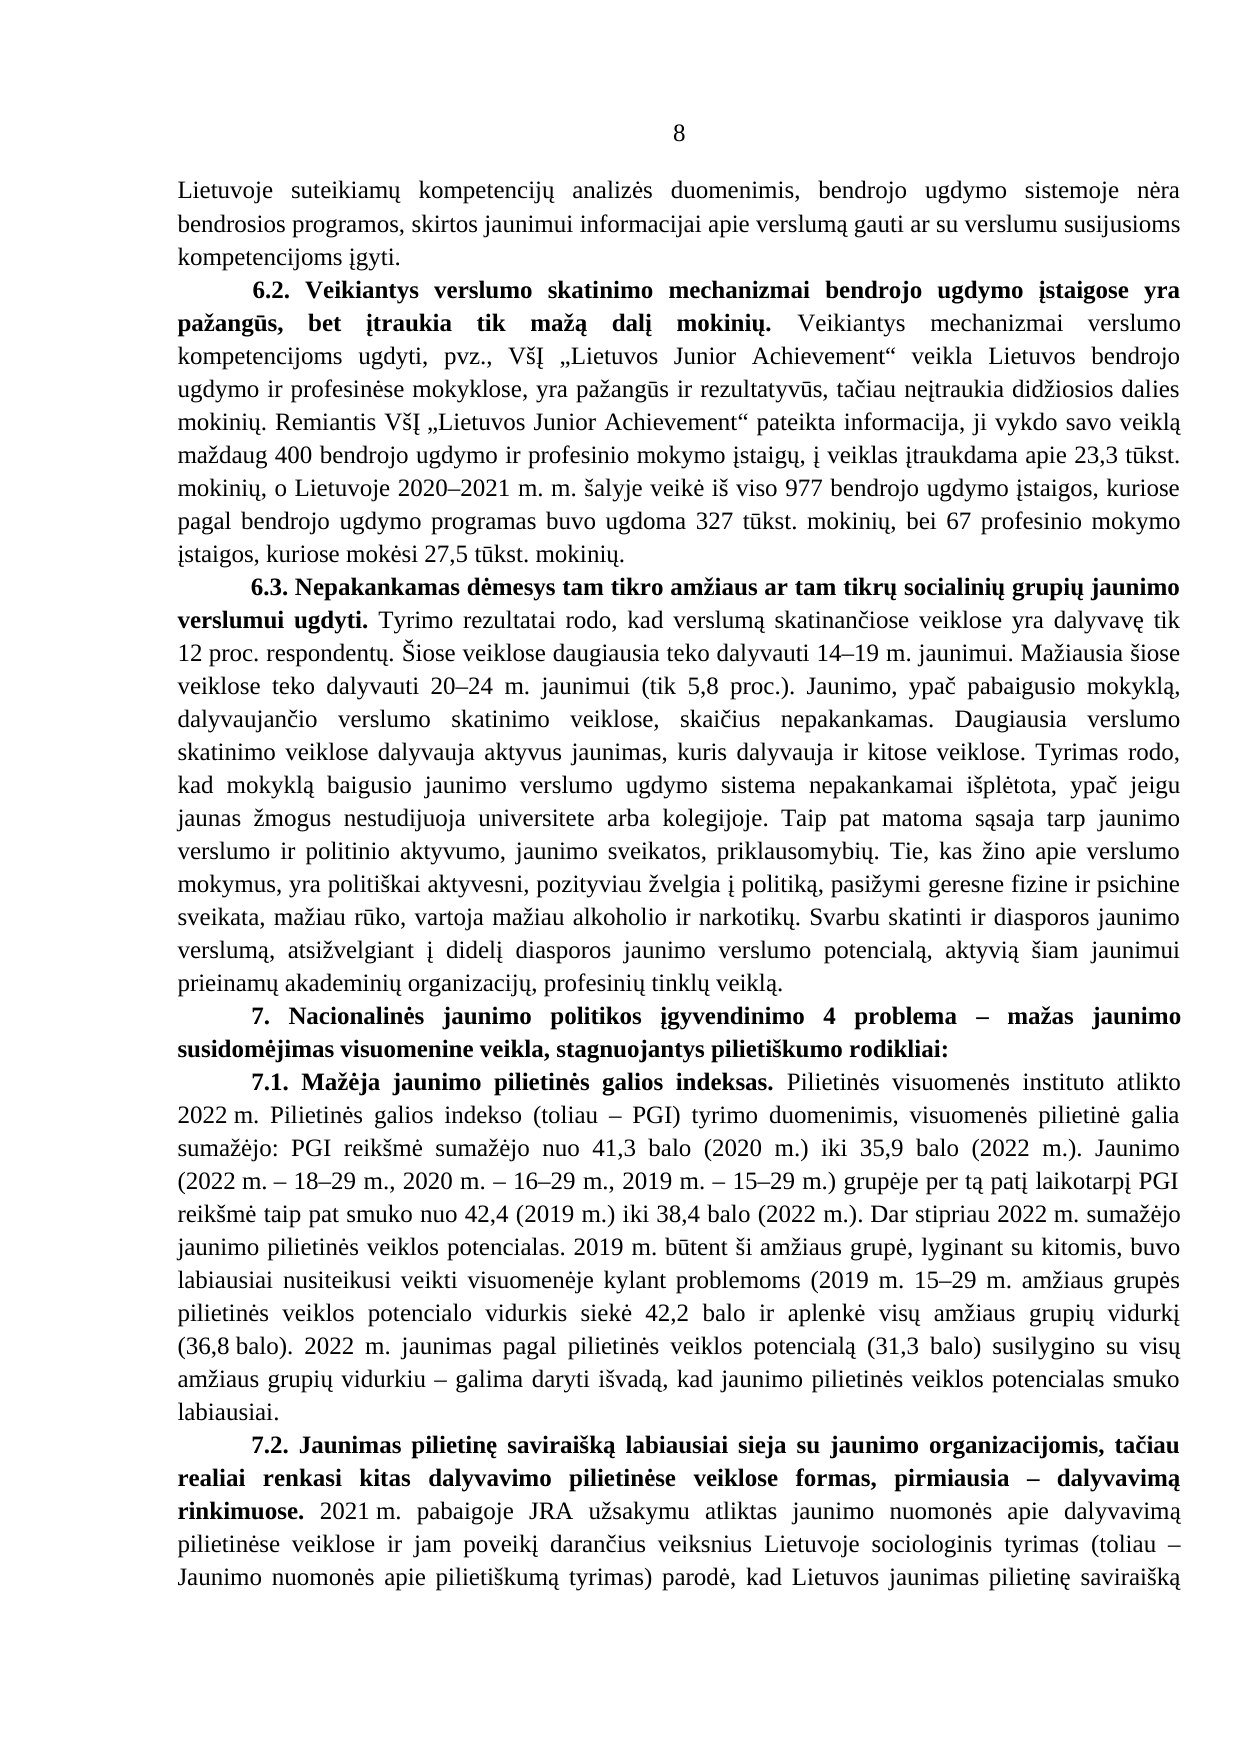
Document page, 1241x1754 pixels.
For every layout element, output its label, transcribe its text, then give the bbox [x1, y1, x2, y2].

text 7.1. Mažėja jaunimo pilietinės galios indeksas. Pilietinės visuomenės instituto atlikto 2022 m. Pilietinės galios indekso (toliau – PGI) tyrimo duomenimis, visuomenės pilietinė galia sumažėjo: PGI reikšmė sumažėjo nuo 41,3 balo (2020 m.) iki 35,9 balo (2022 m.). Jaunimo (2022 m. – 18–29 m., 2020 m. – 16–29 m., 2019 m. – 15–29 m.) grupėje per tą patį laikotarpį PGI reikšmė taip pat smuko nuo 42,4 (2019 m.) iki 38,4 balo (2022 m.). Dar stipriau 2022 m. sumažėjo jaunimo pilietinės veiklos potencialas. 2019 m. būtent ši amžiaus grupė, lyginant su kitomis, buvo labiausiai nusiteikusi veikti visuomenėje kylant problemoms (2019 m. 15–29 m. amžiaus grupės pilietinės veiklos potencialo vidurkis siekė 42,2 balo ir aplenkė visų amžiaus grupių vidurkį (36,8 balo). 2022 m. jaunimas pagal pilietinės veiklos potencialą (31,3 balo) susilygino su visų amžiaus grupių vidurkiu – galima daryti išvadą, kad jaunimo pilietinės veiklos potencialas smuko labiausiai. [177, 1067, 1181, 1426]
text Lietuvoje suteikiamų kompetencijų analizės duomenimis, bendrojo ugdymo sistemoje nėra bendrosios programos, skirtos jaunimui informacijai apie verslumą gauti ar su verslumu susijusioms kompetencijoms įgyti. [177, 176, 1181, 270]
text 6.2. Veikiantys verslumo skatinimo mechanizmai bendrojo ugdymo įstaigose yra pažangūs, bet įtraukia tik mažą dalį mokinių. Veikiantys mechanizmai verslumo kompetencijoms ugdyti, pvz., VšĮ „Lietuvos Junior Achievement“ veikla Lietuvos bendrojo ugdymo ir profesinėse mokyklose, yra pažangūs ir rezultatyvūs, tačiau neįtraukia didžiosios dalies mokinių. Remiantis VšĮ „Lietuvos Junior Achievement“ pateikta informacija, ji vykdo savo veiklą maždaug 400 bendrojo ugdymo ir profesinio mokymo įstaigų, į veiklas įtraukdama apie 23,3 tūkst. mokinių, o Lietuvoje 2020–2021 m. m. šalyje veikė iš viso 977 bendrojo ugdymo įstaigos, kuriose pagal bendrojo ugdymo programas buvo ugdoma 327 tūkst. mokinių, bei 67 profesinio mokymo įstaigos, kuriose mokėsi 27,5 tūkst. mokinių. [177, 275, 1181, 568]
text 7. Nacionalinės jaunimo politikos įgyvendinimo 4 problema – mažas jaunimo susidomėjimas visuomenine veikla, stagnuojantys pilietiškumo rodikliai: [177, 1001, 1181, 1063]
text 7.2. Jaunimas pilietinę saviraišką labiausiai sieja su jaunimo organizacijomis, tačiau realiai renkasi kitas dalyvavimo pilietinėse veiklose formas, pirmiausia – dalyvavimą rinkimuose. 2021 m. pabaigoje JRA užsakymu atliktas jaunimo nuomonės apie dalyvavimą pilietinėse veiklose ir jam poveikį darančius veiksnius Lietuvoje sociologinis tyrimas (toliau – Jaunimo nuomonės apie pilietiškumą tyrimas) parodė, kad Lietuvos jaunimas pilietinę saviraišką [177, 1430, 1181, 1591]
text 6.3. Nepakankamas dėmesys tam tikro amžiaus ar tam tikrų socialinių grupių jaunimo verslumui ugdyti. Tyrimo rezultatai rodo, kad verslumą skatinančiose veiklose yra dalyvavę tik 12 proc. respondentų. Šiose veiklose daugiausia teko dalyvauti 14–19 m. jaunimui. Mažiausia šiose veiklose teko dalyvauti 20–24 m. jaunimui (tik 5,8 proc.). Jaunimo, ypač pabaigusio mokyklą, dalyvaujančio verslumo skatinimo veiklose, skaičius nepakankamas. Daugiausia verslumo skatinimo veiklose dalyvauja aktyvus jaunimas, kuris dalyvauja ir kitose veiklose. Tyrimas rodo, kad mokyklą baigusio jaunimo verslumo ugdymo sistema nepakankamai išplėtota, ypač jeigu jaunas žmogus nestudijuoja universitete arba kolegijoje. Taip pat matoma sąsaja tarp jaunimo verslumo ir politinio aktyvumo, jaunimo sveikatos, priklausomybių. Tie, kas žino apie verslumo mokymus, yra politiškai aktyvesni, pozityviau žvelgia į politiką, pasižymi geresne fizine ir psichine sveikata, mažiau rūko, vartoja mažiau alkoholio ir narkotikų. Svarbu skatinti ir diasporos jaunimo verslumą, atsižvelgiant į didelį diasporos jaunimo verslumo potencialą, aktyvią šiam jaunimui prieinamų akademinių organizacijų, profesinių tinklų veiklą. [177, 572, 1181, 997]
